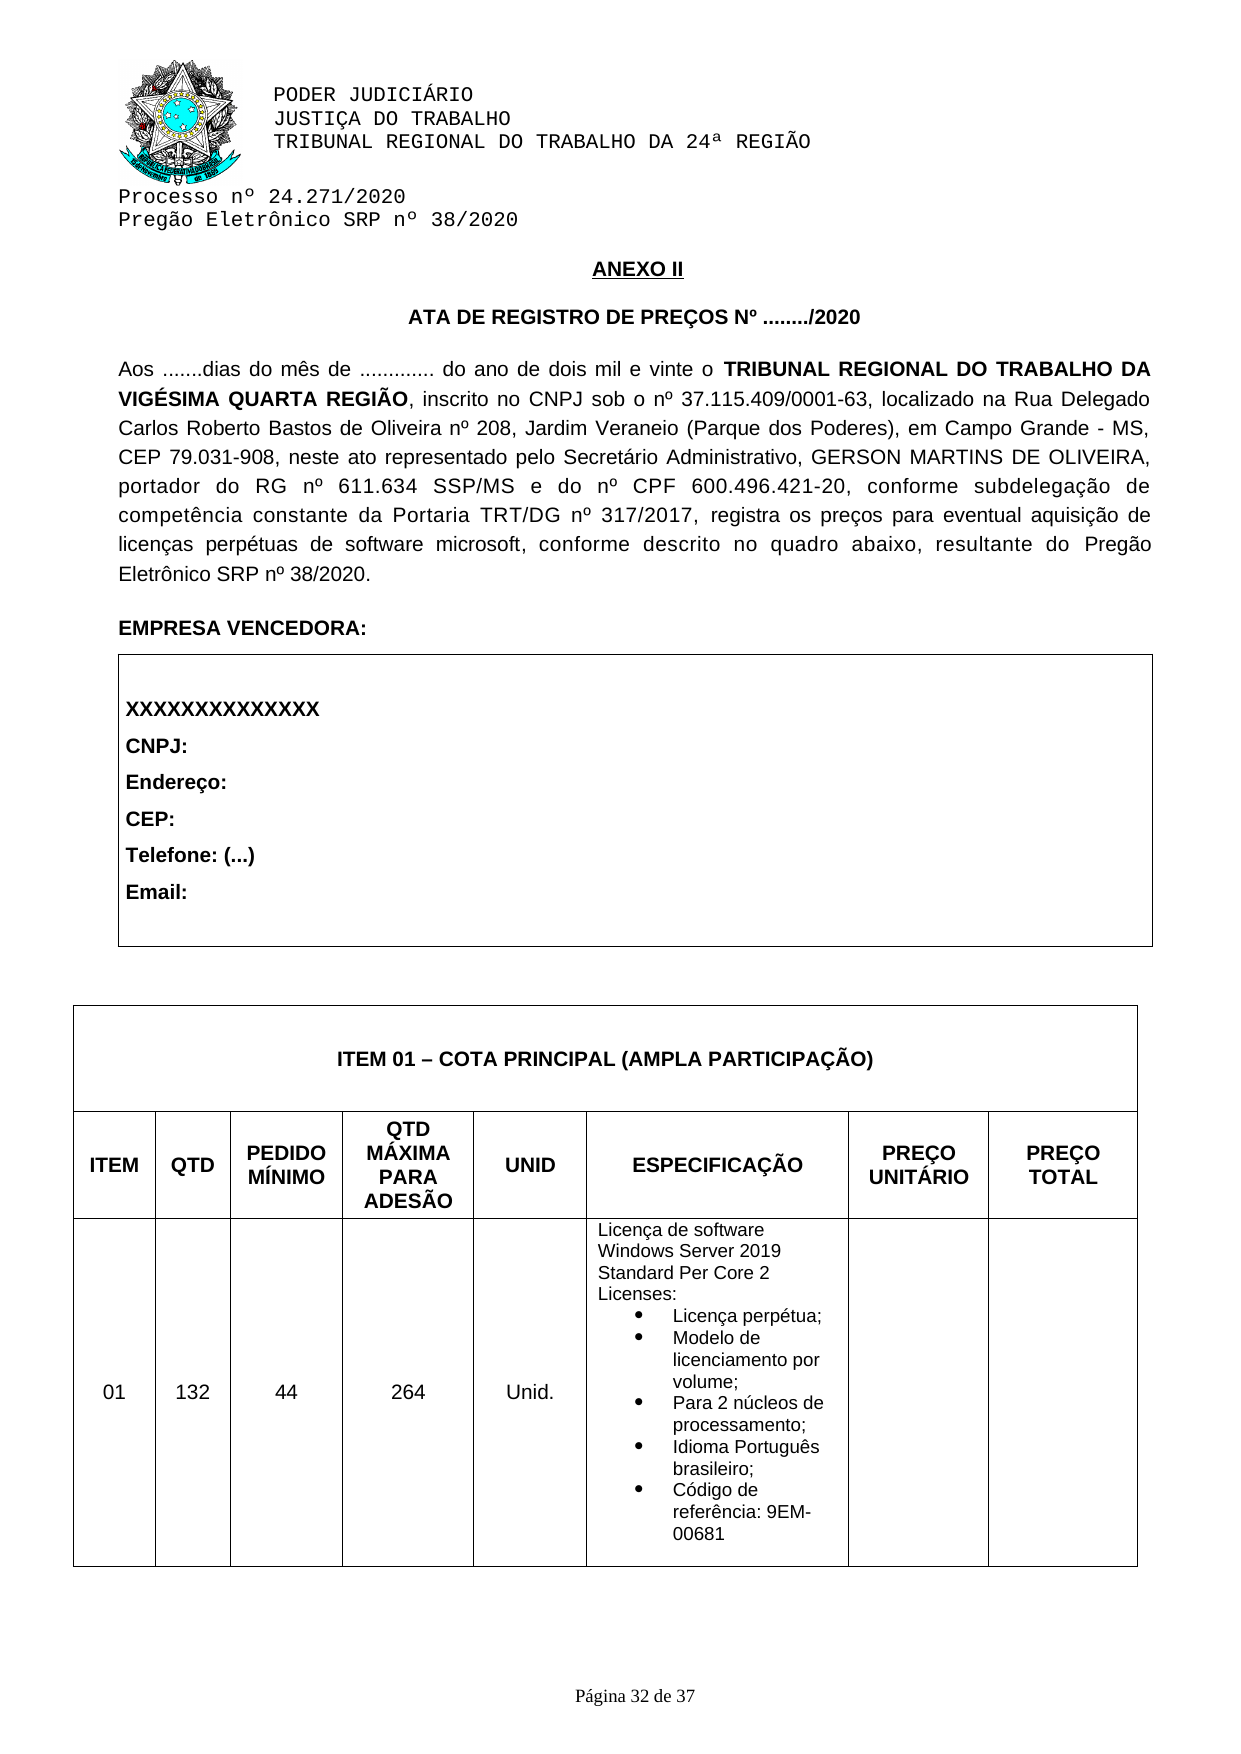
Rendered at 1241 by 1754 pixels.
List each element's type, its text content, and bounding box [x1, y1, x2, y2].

table_cell QTD MÁXIMA PARA ADESÃO [343, 1112, 473, 1217]
table_cell [849, 1219, 988, 1566]
table_cell ITEM [74, 1112, 155, 1217]
picture [118, 59, 243, 186]
table_cell 132 [156, 1219, 230, 1566]
table_cell Licença de software Windows Server 2019 Standard Per Core 2 Licenses: Licença perpétua; Modelo de licenciamento por volume; Para 2 núcleos de processamento; Idioma Português brasileiro; Código de referência: 9EM-00681 [587, 1219, 848, 1566]
table_cell QTD [156, 1112, 230, 1217]
table_header XXXXXXXXXXXXXX CNPJ: Endereço: CEP: Telefone: (...) Email: [119, 655, 1152, 946]
text ANEXO II [118, 257, 1152, 281]
table_cell ESPECIFICAÇÃO [587, 1112, 848, 1217]
table_cell UNID [474, 1112, 586, 1217]
table_cell 01 [74, 1219, 155, 1566]
table_cell [989, 1219, 1137, 1566]
table_cell Unid. [474, 1219, 586, 1566]
table_cell 44 [231, 1219, 342, 1566]
table_cell PREÇO TOTAL [989, 1112, 1137, 1217]
table_cell PREÇO UNITÁRIO [849, 1112, 988, 1217]
table_cell 264 [343, 1219, 473, 1566]
table_cell PEDIDO MÍNIMO [231, 1112, 342, 1217]
text EMPRESA VENCEDORA: [118, 612, 1152, 641]
text ATA DE REGISTRO DE PREÇOS Nº ......../2020 [118, 304, 1151, 328]
table_header ITEM 01 – COTA PRINCIPAL (AMPLA PARTICIPAÇÃO) [74, 1006, 1137, 1111]
text Aos .......dias do mês de ............. do ano de dois mil e vinte o TRIBUNAL REGIONAL DO TRABALHO DA VIGÉSIMA QUARTA REGIÃO, inscrito no CNPJ sob o nº 37.115.409/0001-63, localizado na Rua Delegado Carlos Roberto Bastos de Oliveira nº 208, Jardim Veraneio (Parque dos Poderes), em Campo Grande - MS, CEP 79.031-908, neste ato representado pelo Secretário Administrativo, GERSON MARTINS DE OLIVEIRA, portador do RG nº 611.634 SSP/MS e do nº CPF 600.496.421-20, conforme subdelegação de competência constante da Portaria TRT/DG nº 317/2017, registra os preços para eventual aquisição de licenças perpétuas de software microsoft, conforme descrito no quadro abaixo, resultante do Pregão Eletrônico SRP nº 38/2020. [118, 353, 1152, 587]
